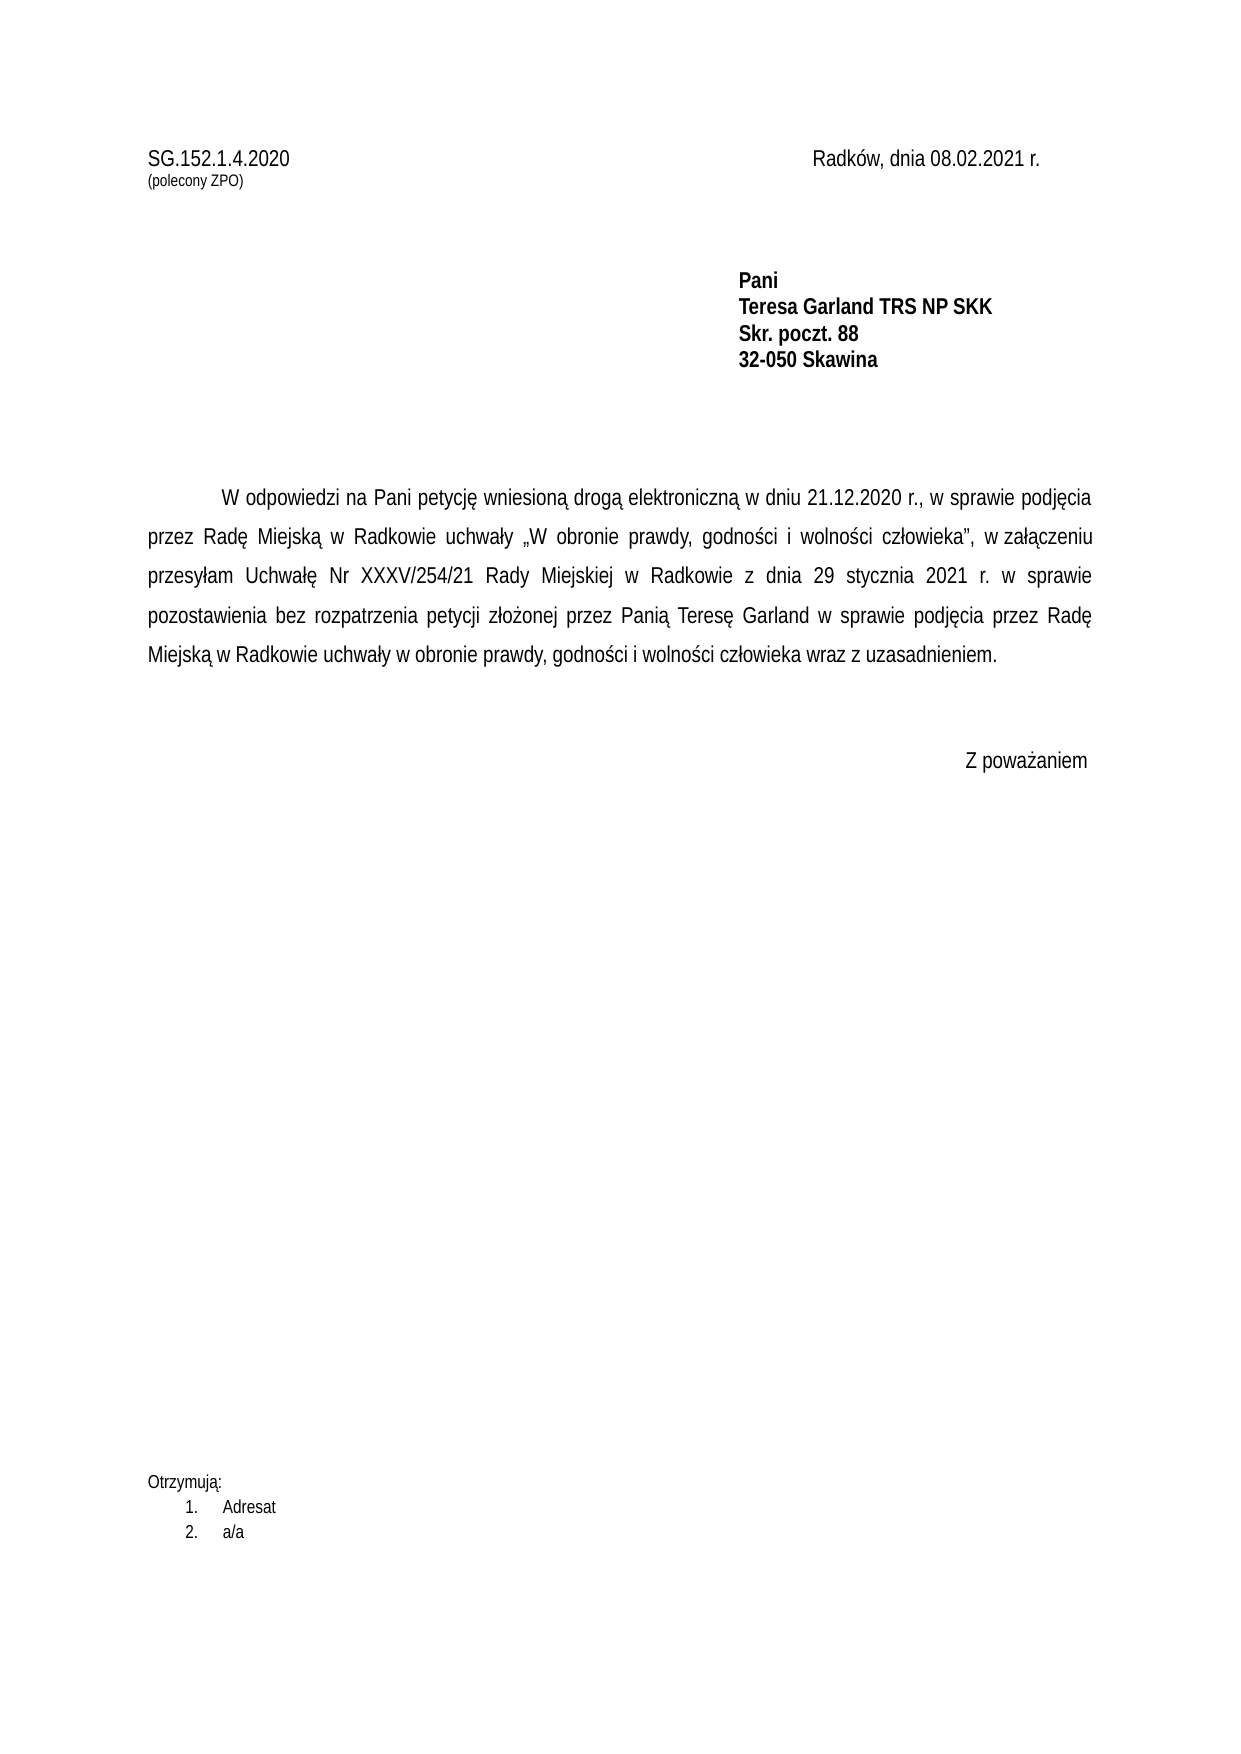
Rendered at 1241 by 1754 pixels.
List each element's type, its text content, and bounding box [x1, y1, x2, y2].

list a/a [185, 1521, 1093, 1542]
text SG.152.1.4.2020 Radków, dnia 08.02.2021 r. (polecony ZPO) [148, 144, 1093, 190]
list Adresat [185, 1496, 1093, 1518]
text Teresa Garland TRS NP SKK [738, 293, 1093, 319]
text Pani [738, 267, 1093, 293]
text Z poważaniem [148, 747, 1093, 773]
text 32-050 Skawina [738, 346, 1093, 398]
text Otrzymują: [148, 1471, 1093, 1493]
text W odpowiedzi na Pani petycję wniesioną drogą elektroniczną w dniu 21.12.2020 r., w sprawie podjęcia przez Radę Miejską w Radkowie uchwały „W obronie prawdy, godności i wolności człowieka”, w załączeniu przesyłam Uchwałę Nr XXXV/254/21 Rady Miejskiej w Radkowie z dnia 29 stycznia 2021 r. w sprawie pozostawienia bez rozpatrzenia petycji złożonej przez Panią Teresę Garland w sprawie podjęcia przez Radę Miejską w Radkowie uchwały w obronie prawdy, godności i wolności człowieka wraz z uzasadnieniem. [148, 483, 1093, 668]
text Skr. poczt. 88 [738, 319, 1093, 346]
